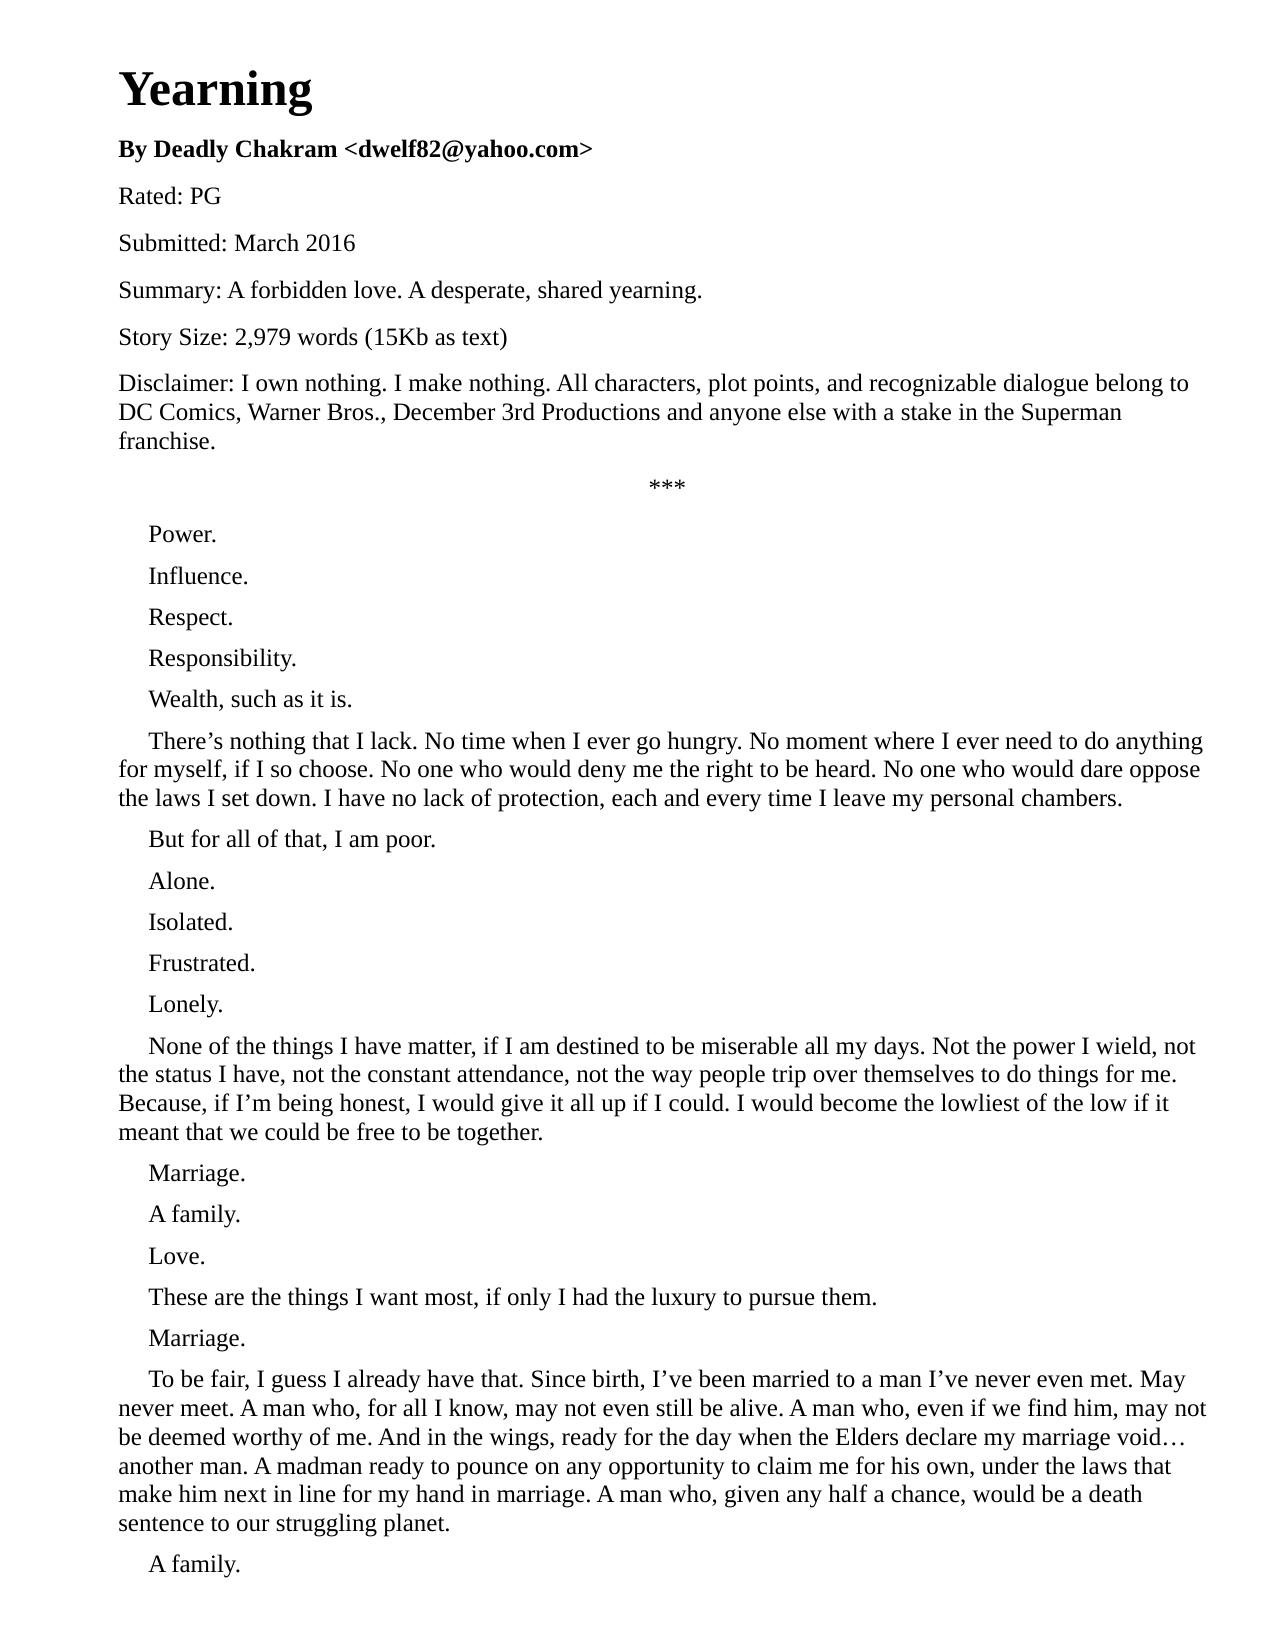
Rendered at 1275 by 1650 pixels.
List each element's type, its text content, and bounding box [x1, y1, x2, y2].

text Summary: A forbidden love. A desperate, shared yearning. [118, 275, 1216, 304]
text Isolated. [118, 907, 1216, 936]
subtitle Yearning [118, 59, 1216, 117]
text By Deadly Chakram <dwelf82@yahoo.com> [118, 134, 1216, 163]
text Disclaimer: I own nothing. I make nothing. All characters, plot points, and recognizable dialogue belong to DC Comics, Warner Bros., December 3rd Productions and anyone else with a stake in the Superman franchise. [118, 368, 1216, 455]
text Alone. [118, 866, 1216, 894]
text Love. [118, 1241, 1216, 1269]
text But for all of that, I am poor. [118, 824, 1216, 853]
text Influence. [118, 561, 1216, 589]
text There’s nothing that I lack. No time when I ever go hungry. No moment where I ever need to do anything for myself, if I so choose. No one who would deny me the right to be heard. No one who would dare oppose the laws I set down. I have no lack of protection, each and every time I leave my personal chambers. [118, 726, 1216, 812]
text Power. [118, 519, 1216, 548]
text Frustrated. [118, 948, 1216, 977]
text Respect. [118, 602, 1216, 631]
text Rated: PG [118, 181, 1216, 210]
text *** [118, 473, 1216, 501]
text To be fair, I guess I already have that. Since birth, I’ve been married to a man I’ve never even met. May never meet. A man who, for all I know, may not even still be alive. A man who, even if we find him, may not be deemed worthy of me. And in the wings, ready for the day when the Elders declare my marriage void…another man. A madman ready to pounce on any opportunity to claim me for his own, under the laws that make him next in line for my hand in marriage. A man who, given any half a chance, would be a death sentence to our struggling planet. [118, 1364, 1216, 1537]
text Marriage. [118, 1323, 1216, 1352]
text A family. [118, 1549, 1216, 1578]
text Marriage. [118, 1158, 1216, 1187]
text Wealth, such as it is. [118, 684, 1216, 713]
text These are the things I want most, if only I had the luxury to pursue them. [118, 1282, 1216, 1311]
text Lonely. [118, 989, 1216, 1018]
text A family. [118, 1199, 1216, 1228]
text Responsibility. [118, 643, 1216, 672]
text Story Size: 2,979 words (15Kb as text) [118, 322, 1216, 350]
text None of the things I have matter, if I am destined to be miserable all my days. Not the power I wield, not the status I have, not the constant attendance, not the way people trip over themselves to do things for me. Because, if I’m being honest, I would give it all up if I could. I would become the lowliest of the low if it meant that we could be free to be together. [118, 1031, 1216, 1146]
text Submitted: March 2016 [118, 228, 1216, 257]
